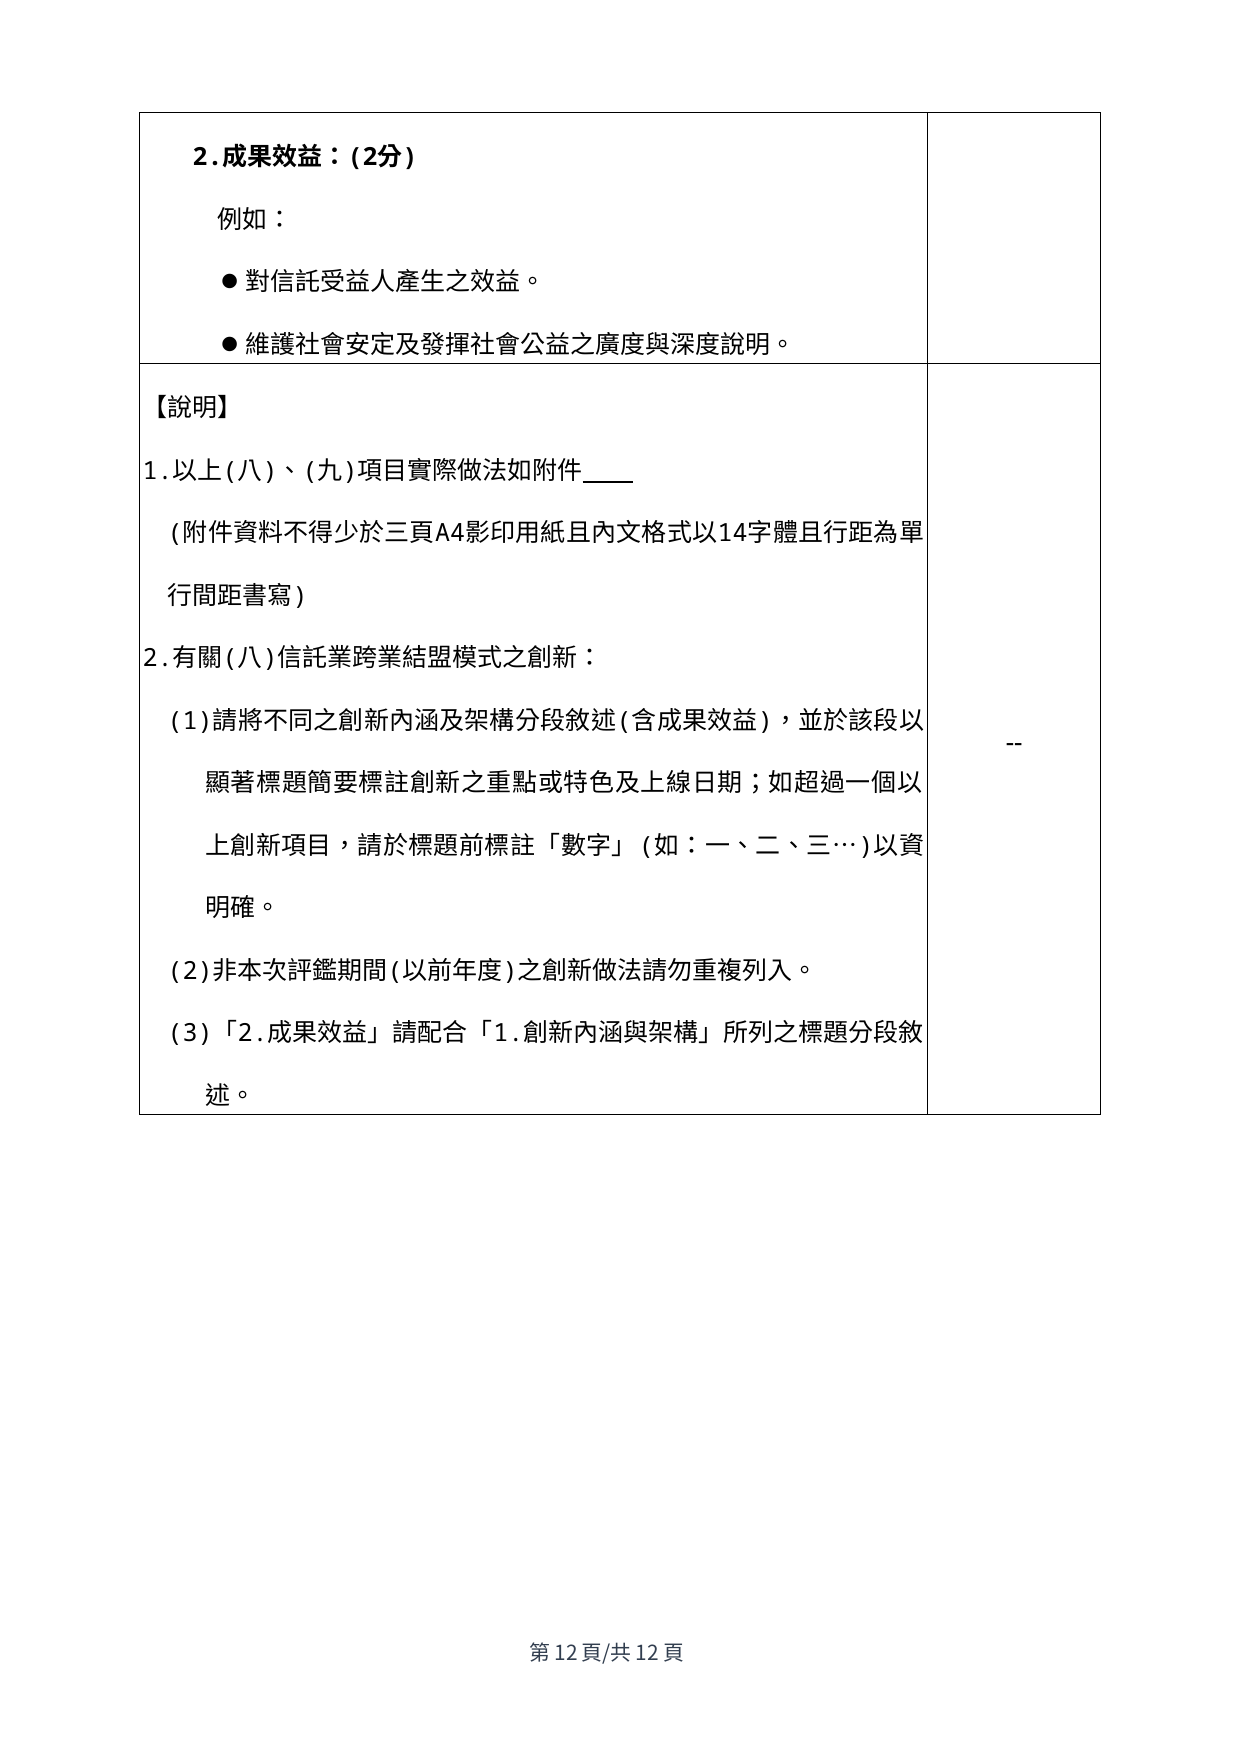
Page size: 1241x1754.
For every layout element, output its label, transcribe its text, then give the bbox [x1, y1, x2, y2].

table_cell 【說明】 1.以上(八)、(九)項目實際做法如附件 (附件資料不得少於三頁A4影印用紙且內文格式以14字體且行距為單行間距書寫) 2.有關(八)信託業跨業結盟模式之創新： (1)請將不同之創新內涵及架構分段敘述(含成果效益)，並於該段以顯著標題簡要標註創新之重點或特色及上線日期；如超過一個以上創新項目，請於標題前標註「數字」(如：一、二、三…)以資明確。 (2)非本次評鑑期間(以前年度)之創新做法請勿重複列入。 (3)「2.成果效益」請配合「1.創新內涵與架構」所列之標題分段敘述。 [140, 364, 927, 1114]
table_cell [928, 113, 1100, 363]
table_cell -- [928, 364, 1100, 1114]
table_cell 2.成果效益：(2分) 例如： 對信託受益人產生之效益。 維護社會安定及發揮社會公益之廣度與深度說明。 [140, 113, 927, 363]
